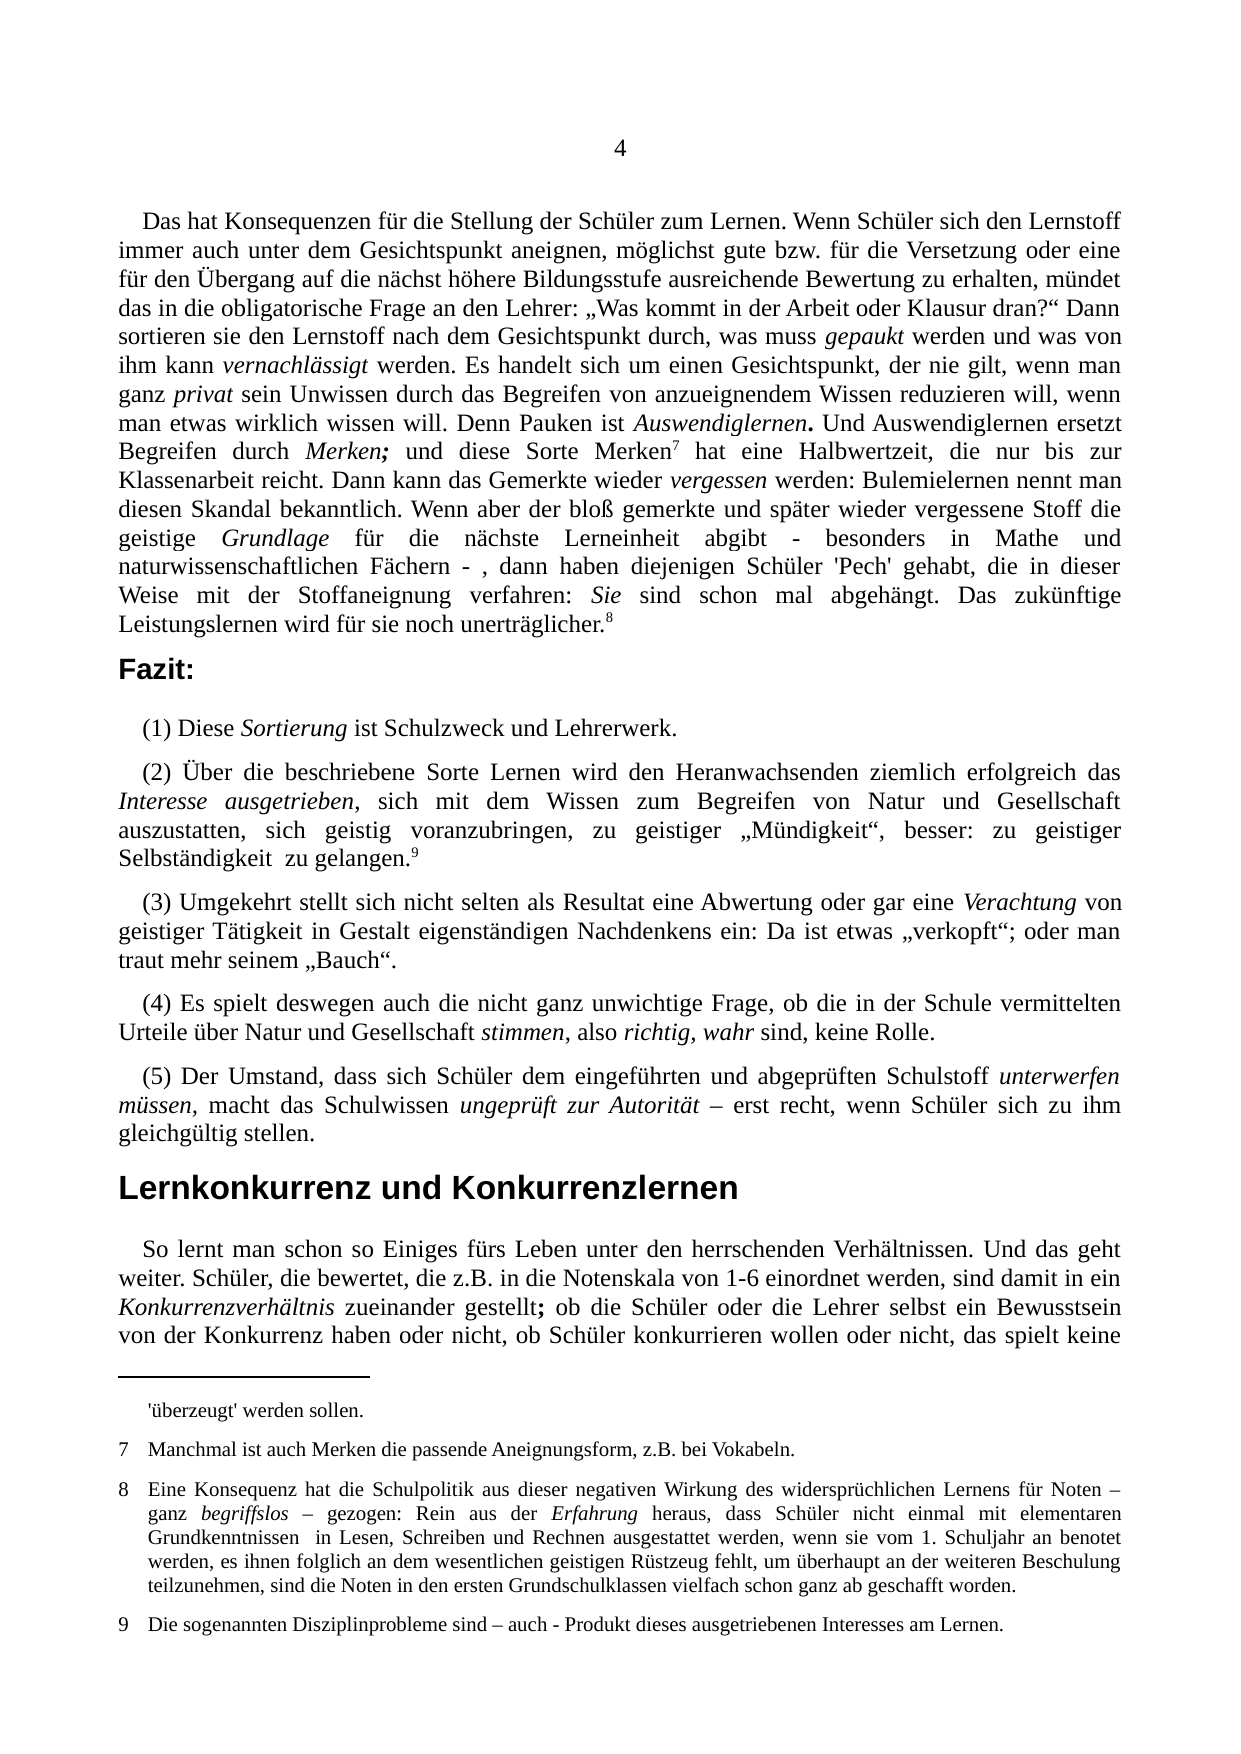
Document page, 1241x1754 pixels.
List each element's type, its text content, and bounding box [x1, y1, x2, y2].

subtitle Lernkonkurrenz und Konkurrenzlernen [118, 1168, 1122, 1207]
text Das hat Konsequenzen für die Stellung der Schüler zum Lernen. Wenn Schüler sich den Lernstoff immer auch unter dem Gesichtspunkt aneignen, möglichst gute bzw. für die Versetzung oder eine für den Übergang auf die nächst höhere Bildungsstufe ausreichende Bewertung zu erhalten, mündet das in die obligatorische Frage an den Lehrer: „Was kommt in der Arbeit oder Klausur dran?“ Dann sortieren sie den Lernstoff nach dem Gesichtspunkt durch, was muss gepaukt werden und was von ihm kann vernachlässigt werden. Es handelt sich um einen Gesichtspunkt, der nie gilt, wenn man ganz privat sein Unwissen durch das Begreifen von anzueignendem Wissen reduzieren will, wenn man etwas wirklich wissen will. Denn Pauken ist Auswendiglernen. Und Auswendiglernen ersetzt Begreifen durch Merken; und diese Sorte Merken hat eine Halbwertzeit, die nur bis zur Klassenarbeit reicht. Dann kann das Gemerkte wieder vergessen werden: Bulemielernen nennt man diesen Skandal bekanntlich. Wenn aber der bloß gemerkte und später wieder vergessene Stoff die geistige Grundlage für die nächste Lerneinheit abgibt - besonders in Mathe und naturwissenschaftlichen Fächern - , dann haben diejenigen Schüler 'Pech' gehabt, die in dieser Weise mit der Stoffaneignung verfahren: Sie sind schon mal abgehängt. Das zukünftige Leistungslernen wird für sie noch unerträglicher. [118, 206, 1122, 638]
text 'überzeugt' werden sollen. [118, 1398, 1122, 1422]
text (4) Es spielt deswegen auch die nicht ganz unwichtige Frage, ob die in der Schule vermittelten Urteile über Natur und Gesellschaft stimmen, also richtig, wahr sind, keine Rolle. [118, 988, 1122, 1046]
text So lernt man schon so Einiges fürs Leben unter den herrschenden Verhältnissen. Und das geht weiter. Schüler, die bewertet, die z.B. in die Notenskala von 1-6 einordnet werden, sind damit in ein Konkurrenzverhältnis zueinander gestellt; ob die Schüler oder die Lehrer selbst ein Bewusstsein von der Konkurrenz haben oder nicht, ob Schüler konkurrieren wollen oder nicht, das spielt keine [118, 1234, 1122, 1349]
subtitle Fazit: [118, 652, 1122, 686]
text Eine Konsequenz hat die Schulpolitik aus dieser negativen Wirkung des widersprüchlichen Lernens für Noten – ganz begriffslos – gezogen: Rein aus der Erfahrung heraus, dass Schüler nicht einmal mit elementaren Grundkenntnissen in Lesen, Schreiben und Rechnen ausgestattet werden, wenn sie vom 1. Schuljahr an benotet werden, es ihnen folglich an dem wesentlichen geistigen Rüstzeug fehlt, um überhaupt an der weiteren Beschulung teilzunehmen, sind die Noten in den ersten Grundschulklassen vielfach schon ganz ab geschafft worden. [118, 1476, 1122, 1597]
text (1) Diese Sortierung ist Schulzweck und Lehrerwerk. [118, 713, 1122, 742]
text Manchmal ist auch Merken die passende Aneignungsform, z.B. bei Vokabeln. [118, 1437, 1122, 1461]
text (3) Umgekehrt stellt sich nicht selten als Resultat eine Abwertung oder gar eine Verachtung von geistiger Tätigkeit in Gestalt eigenständigen Nachdenkens ein: Da ist etwas „verkopft“; oder man traut mehr seinem „Bauch“. [118, 887, 1122, 973]
text (5) Der Umstand, dass sich Schüler dem eingeführten und abgeprüften Schulstoff unterwerfen müssen, macht das Schulwissen ungeprüft zur Autorität – erst recht, wenn Schüler sich zu ihm gleichgültig stellen. [118, 1061, 1122, 1147]
text (2) Über die beschriebene Sorte Lernen wird den Heranwachsenden ziemlich erfolgreich das Interesse ausgetrieben, sich mit dem Wissen zum Begreifen von Natur und Gesellschaft auszustatten, sich geistig voranzubringen, zu geistiger „Mündigkeit“, besser: zu geistiger Selbständigkeit zu gelangen. [118, 757, 1122, 872]
text Die sogenannten Disziplinprobleme sind – auch - Produkt dieses ausgetriebenen Interesses am Lernen. [118, 1612, 1122, 1636]
